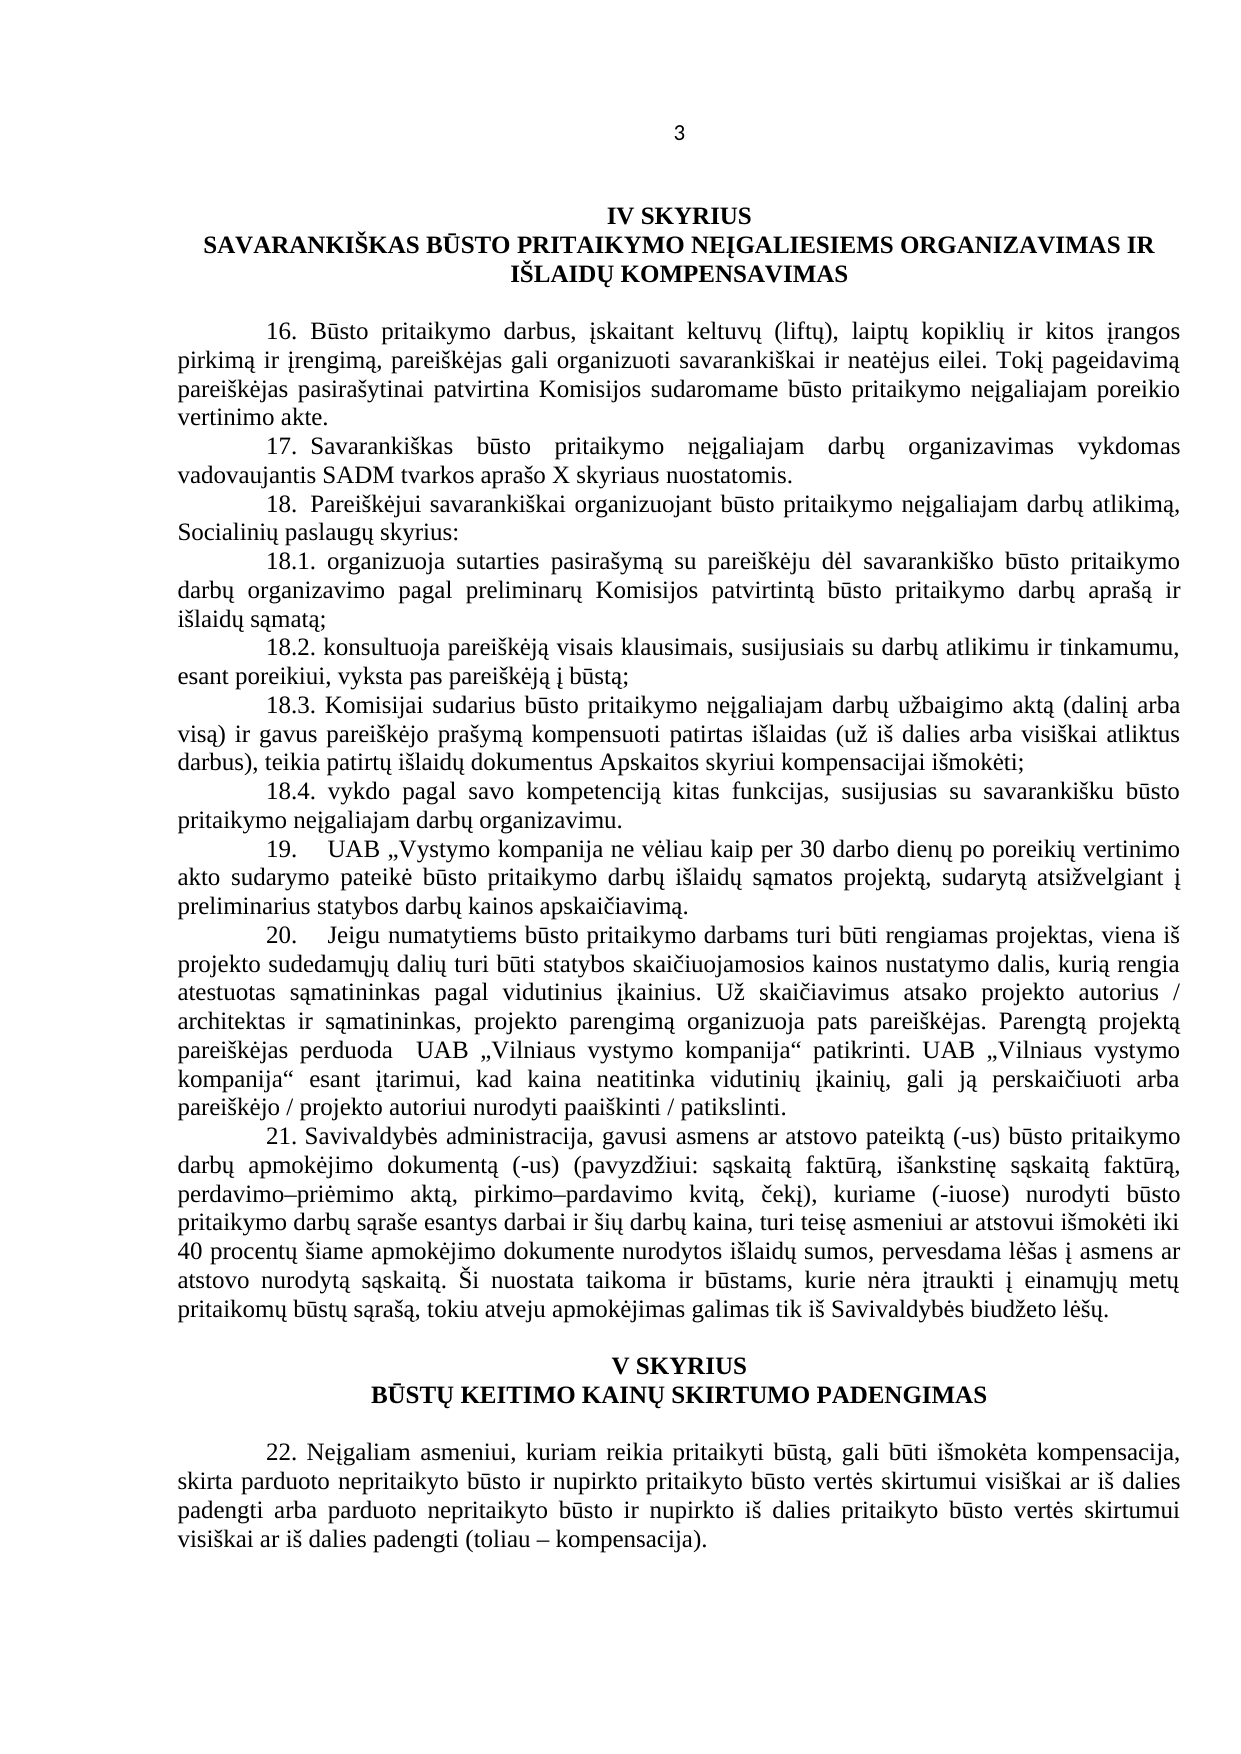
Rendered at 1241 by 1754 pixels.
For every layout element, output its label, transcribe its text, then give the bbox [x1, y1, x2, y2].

text V SKYRIUS [177, 1351, 1181, 1380]
text 18.1. organizuoja sutarties pasirašymą su pareiškėju dėl savarankiško būsto pritaikymo darbų organizavimo pagal preliminarų Komisijos patvirtintą būsto pritaikymo darbų aprašą ir išlaidų sąmatą; [177, 546, 1181, 632]
text BŪSTŲ KEITIMO KAINŲ SKIRTUMO PADENGIMAS [177, 1380, 1181, 1409]
text 22. Neįgaliam asmeniui, kuriam reikia pritaikyti būstą, gali būti išmokėta kompensacija, skirta parduoto nepritaikyto būsto ir nupirkto pritaikyto būsto vertės skirtumui visiškai ar iš dalies padengti arba parduoto nepritaikyto būsto ir nupirkto iš dalies pritaikyto būsto vertės skirtumui visiškai ar iš dalies padengti (toliau – kompensacija). [177, 1437, 1181, 1552]
text 17. Savarankiškas būsto pritaikymo neįgaliajam darbų organizavimas vykdomas vadovaujantis SADM tvarkos aprašo X skyriaus nuostatomis. [177, 431, 1181, 489]
text 19. UAB „Vystymo kompanija ne vėliau kaip per 30 darbo dienų po poreikių vertinimo akto sudarymo pateikė būsto pritaikymo darbų išlaidų sąmatos projektą, sudarytą atsižvelgiant į preliminarius statybos darbų kainos apskaičiavimą. [177, 834, 1181, 920]
text 18.2. konsultuoja pareiškėją visais klausimais, susijusiais su darbų atlikimu ir tinkamumu, esant poreikiui, vyksta pas pareiškėją į būstą; [177, 632, 1181, 690]
text 18. Pareiškėjui savarankiškai organizuojant būsto pritaikymo neįgaliajam darbų atlikimą, Socialinių paslaugų skyrius: [177, 489, 1181, 546]
text 20. Jeigu numatytiems būsto pritaikymo darbams turi būti rengiamas projektas, viena iš projekto sudedamųjų dalių turi būti statybos skaičiuojamosios kainos nustatymo dalis, kurią rengia atestuotas sąmatininkas pagal vidutinius įkainius. Už skaičiavimus atsako projekto autorius / architektas ir sąmatininkas, projekto parengimą organizuoja pats pareiškėjas. Parengtą projektą pareiškėjas perduoda UAB „Vilniaus vystymo kompanija“ patikrinti. UAB „Vilniaus vystymo kompanija“ esant įtarimui, kad kaina neatitinka vidutinių įkainių, gali ją perskaičiuoti arba pareiškėjo / projekto autoriui nurodyti paaiškinti / patikslinti. [177, 920, 1181, 1121]
text IV SKYRIUS [177, 201, 1181, 230]
text 18.3. Komisijai sudarius būsto pritaikymo neįgaliajam darbų užbaigimo aktą (dalinį arba visą) ir gavus pareiškėjo prašymą kompensuoti patirtas išlaidas (už iš dalies arba visiškai atliktus darbus), teikia patirtų išlaidų dokumentus Apskaitos skyriui kompensacijai išmokėti; [177, 690, 1181, 776]
text 21. Savivaldybės administracija, gavusi asmens ar atstovo pateiktą (-us) būsto pritaikymo darbų apmokėjimo dokumentą (-us) (pavyzdžiui: sąskaitą faktūrą, išankstinę sąskaitą faktūrą, perdavimo–priėmimo aktą, pirkimo–pardavimo kvitą, čekį), kuriame (-iuose) nurodyti būsto pritaikymo darbų sąraše esantys darbai ir šių darbų kaina, turi teisę asmeniui ar atstovui išmokėti iki 40 procentų šiame apmokėjimo dokumente nurodytos išlaidų sumos, pervesdama lėšas į asmens ar atstovo nurodytą sąskaitą. Ši nuostata taikoma ir būstams, kurie nėra įtraukti į einamųjų metų pritaikomų būstų sąrašą, tokiu atveju apmokėjimas galimas tik iš Savivaldybės biudžeto lėšų. [177, 1121, 1181, 1322]
text 16. Būsto pritaikymo darbus, įskaitant keltuvų (liftų), laiptų kopiklių ir kitos įrangos pirkimą ir įrengimą, pareiškėjas gali organizuoti savarankiškai ir neatėjus eilei. Tokį pageidavimą pareiškėjas pasirašytinai patvirtina Komisijos sudaromame būsto pritaikymo neįgaliajam poreikio vertinimo akte. [177, 316, 1181, 431]
text savarankiškaS būsto pritaikymo NEĮGALIESIEMS ORGANIZAVIMAS IR išlaidų kompensavimas [177, 230, 1181, 287]
text 18.4. vykdo pagal savo kompetenciją kitas funkcijas, susijusias su savarankišku būsto pritaikymo neįgaliajam darbų organizavimu. [177, 776, 1181, 834]
